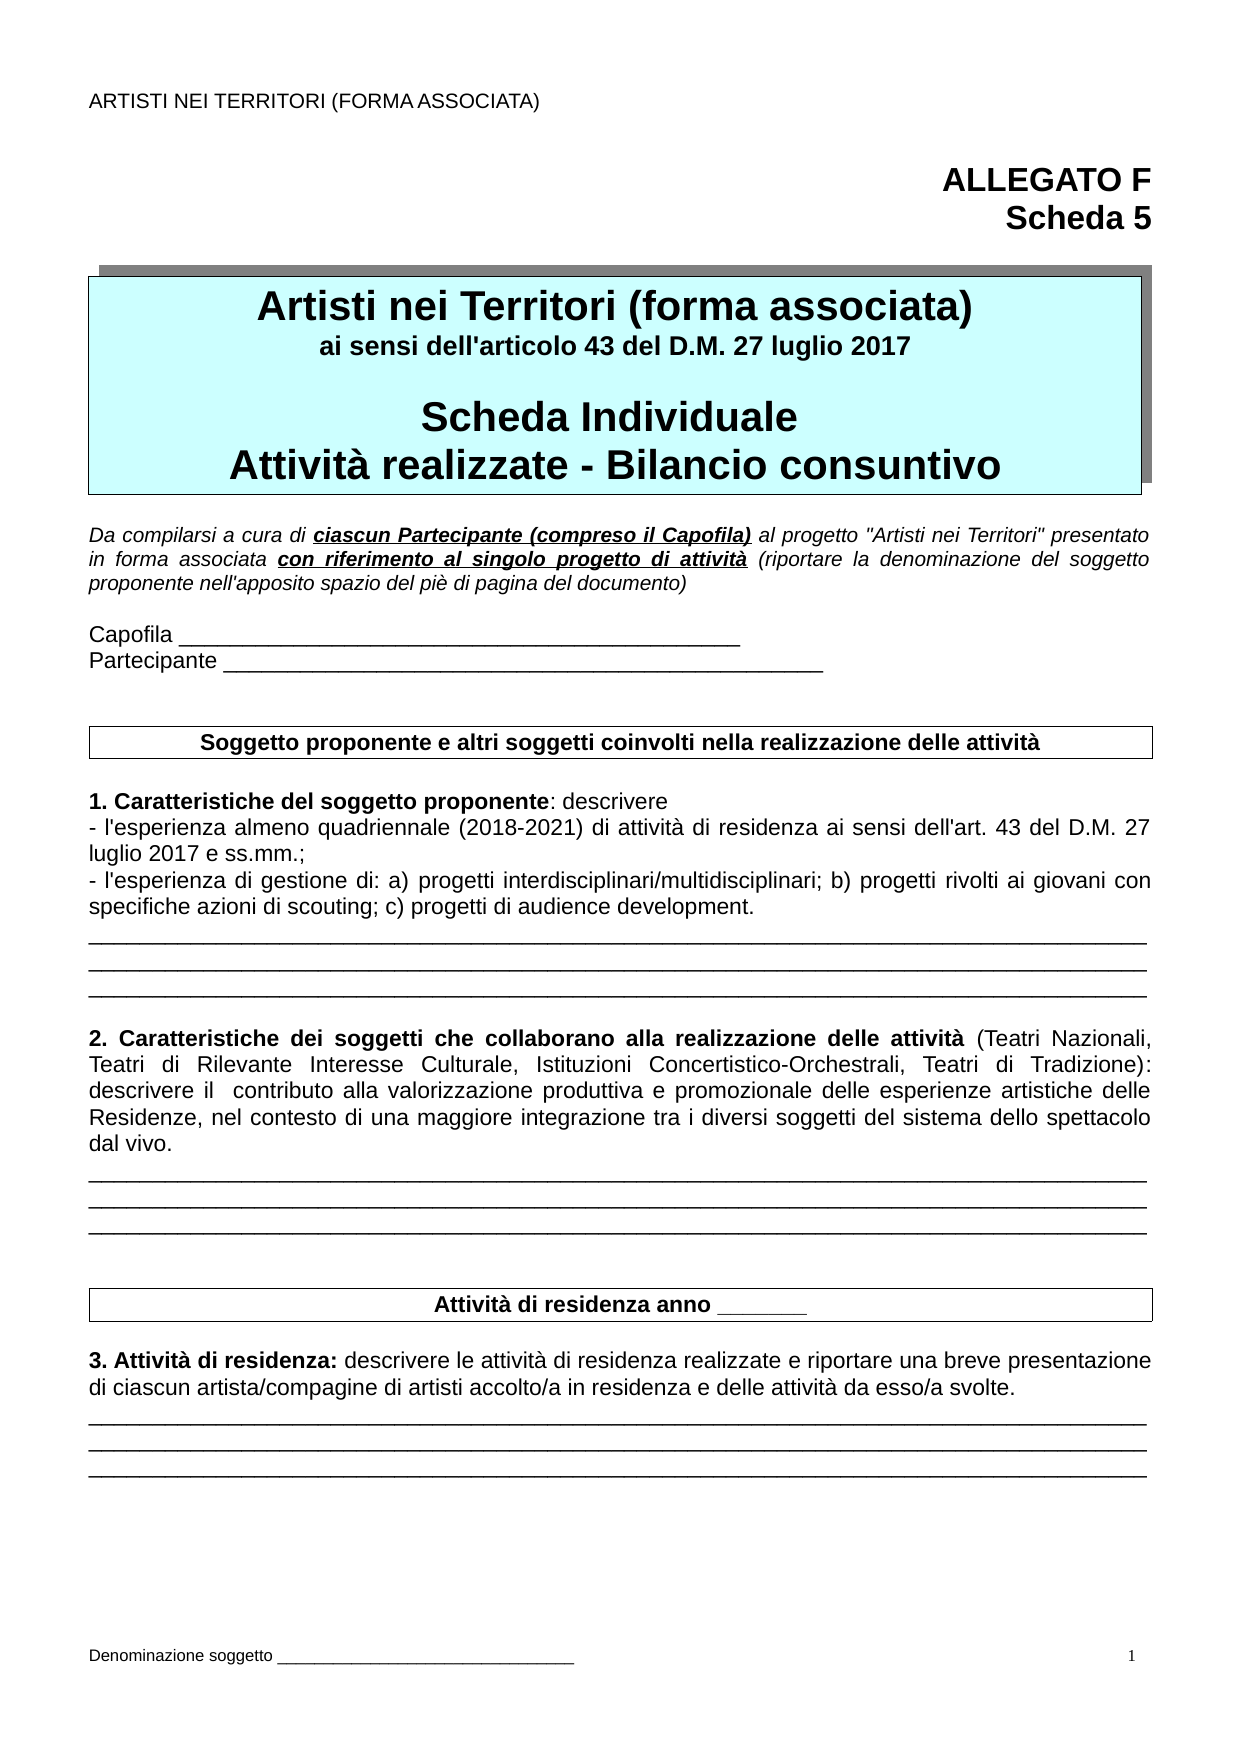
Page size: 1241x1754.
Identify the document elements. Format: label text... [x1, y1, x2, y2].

text 2. Caratteristiche dei soggetti che collaborano alla realizzazione delle attività (Teatri Nazionali, Teatri di Rilevante Interesse Culturale, Istituzioni Concertistico-Orchestrali, Teatri di Tradizione): descrivere il contributo alla valorizzazione produttiva e promozionale delle esperienze artistiche delle Residenze, nel contesto di una maggiore integrazione tra i diversi soggetti del sistema dello spettacolo dal vivo. [88, 1025, 1152, 1157]
text 1. Caratteristiche del soggetto proponente: descrivere [88, 788, 1152, 814]
text _________________________________________________________________________________________________________________________________________________________________________________________________________________________________________________________ [88, 1157, 1152, 1236]
text ALLEGATO F [679, 160, 1152, 198]
text Attività di residenza anno _______ [90, 1289, 1152, 1321]
text Soggetto proponente e altri soggetti coinvolti nella realizzazione delle attività [90, 727, 1152, 758]
text 3. Attività di residenza: descrivere le attività di residenza realizzate e riportare una breve presentazione di ciascun artista/compagine di artisti accolto/a in residenza e delle attività da esso/a svolte. [88, 1347, 1152, 1400]
text Scheda 5 [679, 198, 1152, 237]
text - l'esperienza almeno quadriennale (2018-2021) di attività di residenza ai sensi dell'art. 43 del D.M. 27 luglio 2017 e ss.mm.; [88, 814, 1152, 867]
text - l'esperienza di gestione di: a) progetti interdisciplinari/multidisciplinari; b) progetti rivolti ai giovani con specifiche azioni di scouting; c) progetti di audience development. [88, 867, 1152, 919]
table_header Artisti nei Territori (forma associata) ai sensi dell'articolo 43 del D.M. 27 luglio 2017 Scheda Individuale Attività realizzate - Bilancio consuntivo [89, 277, 1141, 494]
text Partecipante _______________________________________________ [88, 647, 1153, 673]
text Capofila ____________________________________________ [88, 621, 1152, 647]
text Da compilarsi a cura di ciascun Partecipante (compreso il Capofila) al progetto "Artisti nei Territori" presentato in forma associata con riferimento al singolo progetto di attività (riportare la denominazione del soggetto proponente nell'apposito spazio del piè di pagina del documento) [88, 522, 1152, 594]
text _________________________________________________________________________________________________________________________________________________________________________________________________________________________________________________________ [88, 1400, 1152, 1479]
text _________________________________________________________________________________________________________________________________________________________________________________________________________________________________________________________ [88, 919, 1152, 998]
